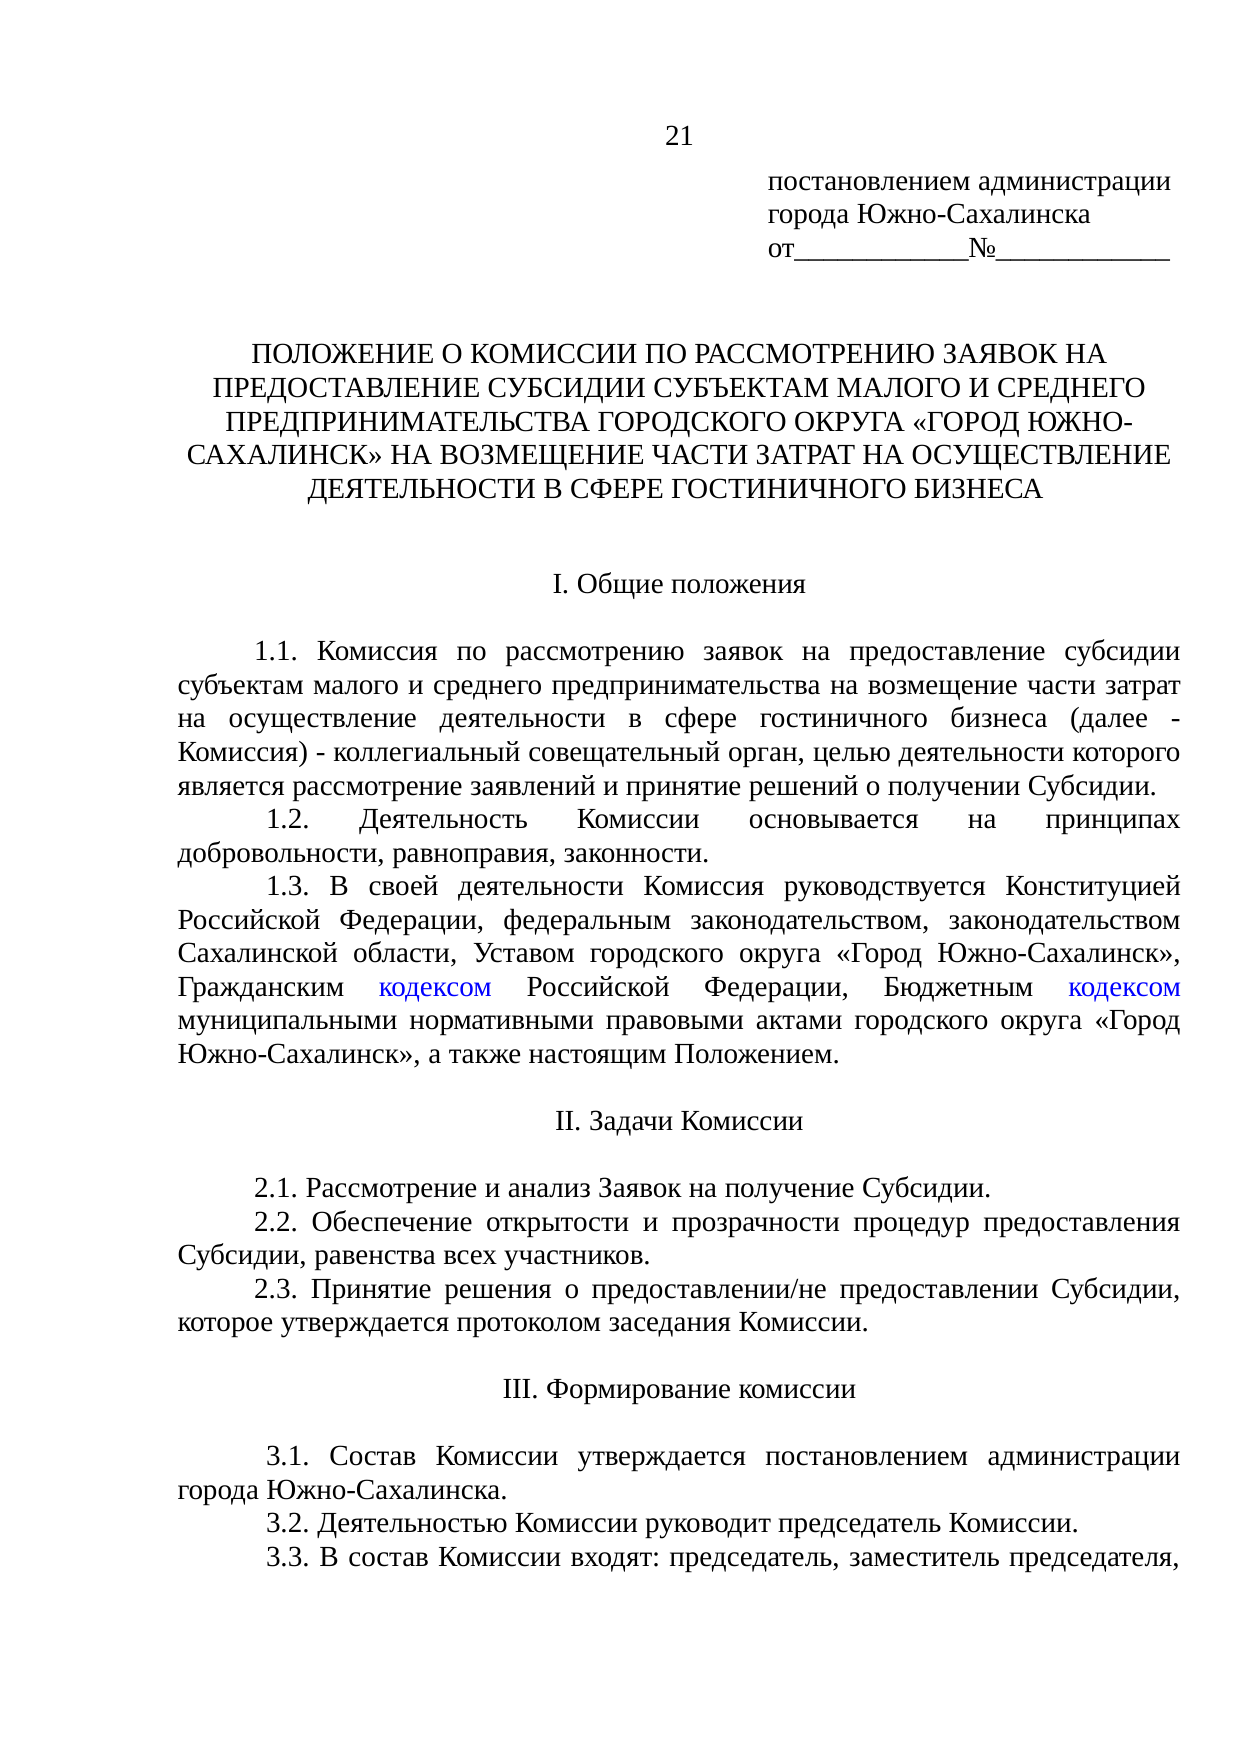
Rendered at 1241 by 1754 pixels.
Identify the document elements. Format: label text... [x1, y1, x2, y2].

table_header постановлением администрации города Южно-Сахалинска от____________№____________ [762, 158, 1181, 270]
table_header [177, 158, 762, 270]
text 2.2. Обеспечение открытости и прозрачности процедур предоставления Субсидии, равенства всех участников. [177, 1204, 1181, 1271]
subtitle III. Формирование комиссии [177, 1372, 1181, 1405]
subtitle I. Общие положения [177, 567, 1181, 600]
subtitle II. Задачи Комиссии [177, 1103, 1181, 1137]
text 1.1. Комиссия по рассмотрению заявок на предоставление субсидии субъектам малого и среднего предпринимательства на возмещение части затрат на осуществление деятельности в сфере гостиничного бизнеса (далее - Комиссия) - коллегиальный совещательный орган, целью деятельности которого является рассмотрение заявлений и принятие решений о получении Субсидии. [177, 634, 1181, 801]
text 3.3. В состав Комиссии входят: председатель, заместитель председателя, [177, 1539, 1181, 1573]
text 3.1. Состав Комиссии утверждается постановлением администрации города Южно-Сахалинска. [177, 1439, 1181, 1506]
text 2.3. Принятие решения о предоставлении/не предоставлении Субсидии, которое утверждается протоколом заседания Комиссии. [177, 1271, 1181, 1338]
text 1.3. В своей деятельности Комиссия руководствуется Конституцией Российской Федерации, федеральным законодательством, законодательством Сахалинской области, Уставом городского округа «Город Южно-Сахалинск», Гражданским кодексом Российской Федерации, Бюджетным кодексом муниципальными нормативными правовыми актами городского округа «Город Южно-Сахалинск», а также настоящим Положением. [177, 868, 1181, 1070]
text 3.2. Деятельностью Комиссии руководит председатель Комиссии. [177, 1506, 1181, 1539]
text 2.1. Рассмотрение и анализ Заявок на получение Субсидии. [177, 1170, 1181, 1204]
text 1.2. Деятельность Комиссии основывается на принципах добровольности, равноправия, законности. [177, 801, 1181, 868]
text ПОЛОЖЕНИЕ О КОМИССИИ ПО РАССМОТРЕНИЮ ЗАЯВОК НА ПРЕДОСТАВЛЕНИЕ СУБСИДИИ СУБЪЕКТАМ МАЛОГО И СРЕДНЕГО ПРЕДПРИНИМАТЕЛЬСТВА ГОРОДСКОГО ОКРУГА «ГОРОД ЮЖНО-САХАЛИНСК» НА ВОЗМЕЩЕНИЕ ЧАСТИ ЗАТРАТ НА ОСУЩЕСТВЛЕНИЕ ДЕЯТЕЛЬНОСТИ В СФЕРЕ ГОСТИНИЧНОГО БИЗНЕСА [177, 337, 1181, 504]
